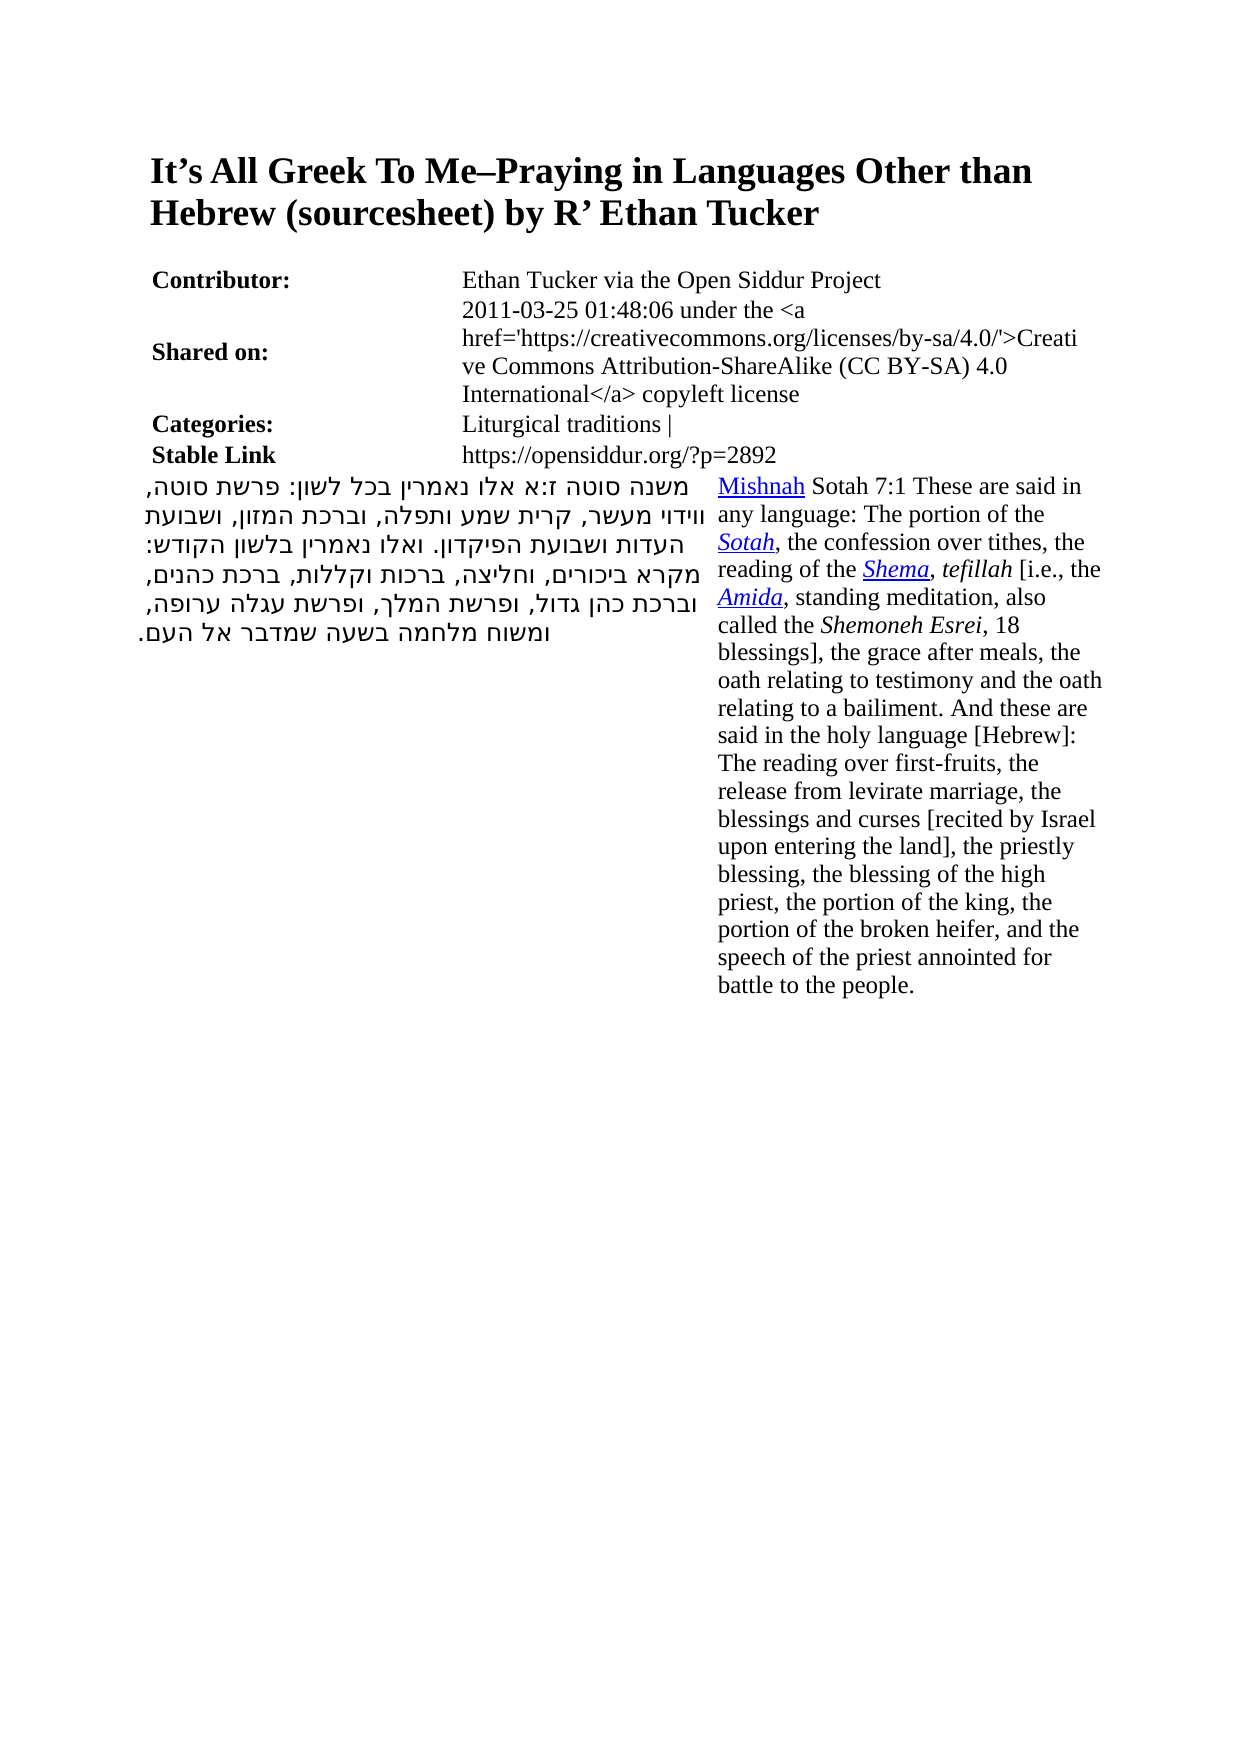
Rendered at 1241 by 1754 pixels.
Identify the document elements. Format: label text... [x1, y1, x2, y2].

table_cell Shared on: [150, 295, 460, 409]
table_header Mishnah Sotah 7:1 These are said in any language: The portion of the Sotah, the confession over tithes, the reading of the Shema, tefillah [i.e., the Amida, standing meditation, also called the Shemoneh Esrei, 18 blessings], the grace after meals, the oath relating to testimony and the oath relating to a bailiment. And these are said in the holy language [Hebrew]: The reading over first-fruits, the release from levirate marriage, the blessings and curses [recited by Israel upon entering the land], the priestly blessing, the blessing of the high priest, the portion of the king, the portion of the broken heifer, and the speech of the priest annointed for battle to the people. [716, 471, 1105, 1000]
table_cell 2011-03-25 01:48:06 under the <a href='https://creativecommons.org/licenses/by-sa/4.0/'>Creative Commons Attribution-ShareAlike (CC BY-SA) 4.0 International</a> copyleft license [460, 295, 1090, 409]
table_cell Stable Link [150, 440, 460, 471]
table_cell Liturgical traditions | [460, 409, 1090, 440]
table_cell https://opensiddur.org/?p=2892 [460, 440, 1090, 471]
table_header Ethan Tucker via the Open Siddur Project [460, 264, 1090, 295]
table_header משנה סוטה ז:א אלו נאמרין בכל לשון: פרשת סוטה, ווידוי מעשר, קרית שמע ותפלה, וברכת המזון, ושבועת העדות ושבועת הפיקדון. ואלו נאמרין בלשון הקודש: מקרא ביכורים, וחליצה, ברכות וקללות, ברכת כהנים, וברכת כהן גדול, ופרשת המלך, ופרשת עגלה ערופה, ומשוח מלחמה בשעה שמדבר אל העם.‏ [135, 471, 716, 1000]
table_cell Categories: [150, 409, 460, 440]
table_header Contributor: [150, 264, 460, 295]
subtitle It’s All Greek To Me–Praying in Languages Other than Hebrew (sourcesheet) by R’ Ethan Tucker [150, 150, 1090, 233]
